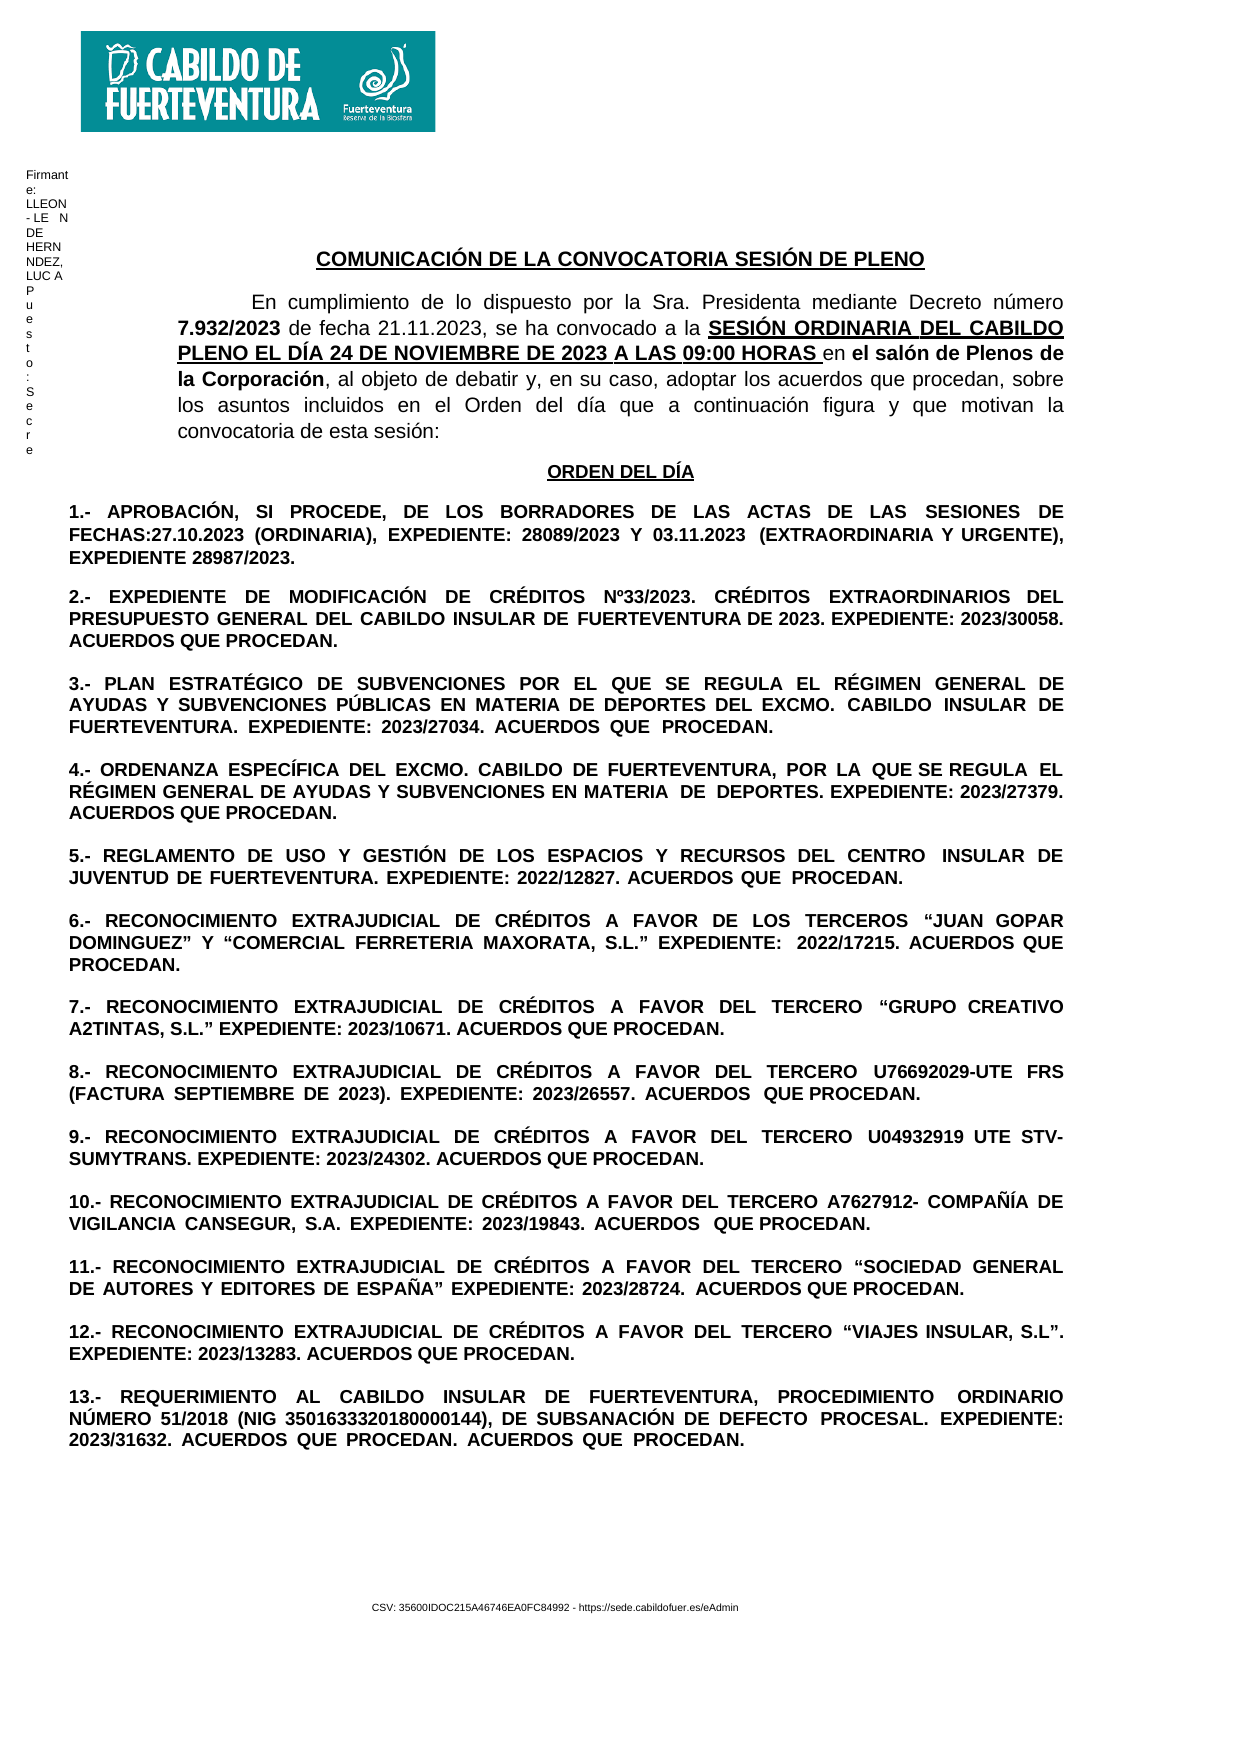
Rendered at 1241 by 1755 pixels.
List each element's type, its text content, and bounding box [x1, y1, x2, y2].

text 11.- RECONOCIMIENTO EXTRAJUDICIAL DE CRÉDITOS A FAVOR DEL TERCERO “SOCIEDAD GENERAL DE AUTORES Y EDITORES DE ESPAÑA” EXPEDIENTE: 2023/28724. ACUERDOS QUE PROCEDAN. [69, 1256, 1064, 1299]
text 3.- PLAN ESTRATÉGICO DE SUBVENCIONES POR EL QUE SE REGULA EL RÉGIMEN GENERAL DE AYUDAS Y SUBVENCIONES PÚBLICAS EN MATERIA DE DEPORTES DEL EXCMO. CABILDO INSULAR DE FUERTEVENTURA. EXPEDIENTE: 2023/27034. ACUERDOS QUE PROCEDAN. [69, 672, 1064, 737]
text Firmante: LLEON - LE N DE HERN NDEZ,LUC A [26, 168, 69, 283]
text 8.- RECONOCIMIENTO EXTRAJUDICIAL DE CRÉDITOS A FAVOR DEL TERCERO U76692029-UTE FRS (FACTURA SEPTIEMBRE DE 2023). EXPEDIENTE: 2023/26557. ACUERDOS QUE PROCEDAN. [69, 1061, 1064, 1104]
text ORDEN DEL DÍA [69, 461, 1173, 482]
text CSV: 35600IDOC215A46746EA0FC84992 - https://sede.cabildofuer.es/eAdmin [372, 1602, 1241, 1614]
text 6.- RECONOCIMIENTO EXTRAJUDICIAL DE CRÉDITOS A FAVOR DE LOS TERCEROS “JUAN GOPAR DOMINGUEZ” Y “COMERCIAL FERRETERIA MAXORATA, S.L.” EXPEDIENTE: 2022/17215. ACUERDOS QUE PROCEDAN. [69, 910, 1064, 975]
text En cumplimiento de lo dispuesto por la Sra. Presidenta mediante Decreto número 7.932/2023 de fecha 21.11.2023, se ha convocado a la SESIÓN ORDINARIA DEL CABILDO PLENO EL DÍA 24 DE NOVIEMBRE DE 2023 A LAS 09:00 HORAS en el salón de Plenos de la Corporación, al objeto de debatir y, en su caso, adoptar los acuerdos que procedan, sobre los asuntos incluidos en el Orden del día que a continuación figura y que motivan la convocatoria de esta sesión: [177, 289, 1064, 443]
text 7.- RECONOCIMIENTO EXTRAJUDICIAL DE CRÉDITOS A FAVOR DEL TERCERO “GRUPO CREATIVO A2TINTAS, S.L.” EXPEDIENTE: 2023/10671. ACUERDOS QUE PROCEDAN. [69, 996, 1064, 1039]
text 9.- RECONOCIMIENTO EXTRAJUDICIAL DE CRÉDITOS A FAVOR DEL TERCERO U04932919 UTE STV-SUMYTRANS. EXPEDIENTE: 2023/24302. ACUERDOS QUE PROCEDAN. [69, 1126, 1064, 1169]
text 4.- ORDENANZA ESPECÍFICA DEL EXCMO. CABILDO DE FUERTEVENTURA, POR LA QUE SE REGULA EL RÉGIMEN GENERAL DE AYUDAS Y SUBVENCIONES EN MATERIA DE DEPORTES. EXPEDIENTE: 2023/27379. ACUERDOS QUE PROCEDAN. [69, 759, 1064, 824]
text 2.- EXPEDIENTE DE MODIFICACIÓN DE CRÉDITOS Nº33/2023. CRÉDITOS EXTRAORDINARIOS DEL PRESUPUESTO GENERAL DEL CABILDO INSULAR DE FUERTEVENTURA DE 2023. EXPEDIENTE: 2023/30058. ACUERDOS QUE PROCEDAN. [69, 586, 1064, 651]
text 12.- RECONOCIMIENTO EXTRAJUDICIAL DE CRÉDITOS A FAVOR DEL TERCERO “VIAJES INSULAR, S.L”. EXPEDIENTE: 2023/13283. ACUERDOS QUE PROCEDAN. [69, 1321, 1064, 1364]
text 10.- RECONOCIMIENTO EXTRAJUDICIAL DE CRÉDITOS A FAVOR DEL TERCERO A7627912- COMPAÑÍA DE VIGILANCIA CANSEGUR, S.A. EXPEDIENTE: 2023/19843. ACUERDOS QUE PROCEDAN. [69, 1191, 1064, 1234]
text 5.- REGLAMENTO DE USO Y GESTIÓN DE LOS ESPACIOS Y RECURSOS DEL CENTRO INSULAR DE JUVENTUD DE FUERTEVENTURA. EXPEDIENTE: 2022/12827. ACUERDOS QUE PROCEDAN. [69, 845, 1064, 888]
subtitle COMUNICACIÓN DE LA CONVOCATORIA SESIÓN DE PLENO [316, 247, 1241, 271]
text 1.- APROBACIÓN, SI PROCEDE, DE LOS BORRADORES DE LAS ACTAS DE LAS SESIONES DE FECHAS:27.10.2023 (ORDINARIA), EXPEDIENTE: 28089/2023 Y 03.11.2023 (EXTRAORDINARIA Y URGENTE), EXPEDIENTE 28987/2023. [69, 501, 1064, 568]
text 13.- REQUERIMIENTO AL CABILDO INSULAR DE FUERTEVENTURA, PROCEDIMIENTO ORDINARIO NÚMERO 51/2018 (NIG 3501633320180000144), DE SUBSANACIÓN DE DEFECTO PROCESAL. EXPEDIENTE: 2023/31632. ACUERDOS QUE PROCEDAN. ACUERDOS QUE PROCEDAN. [69, 1386, 1064, 1451]
